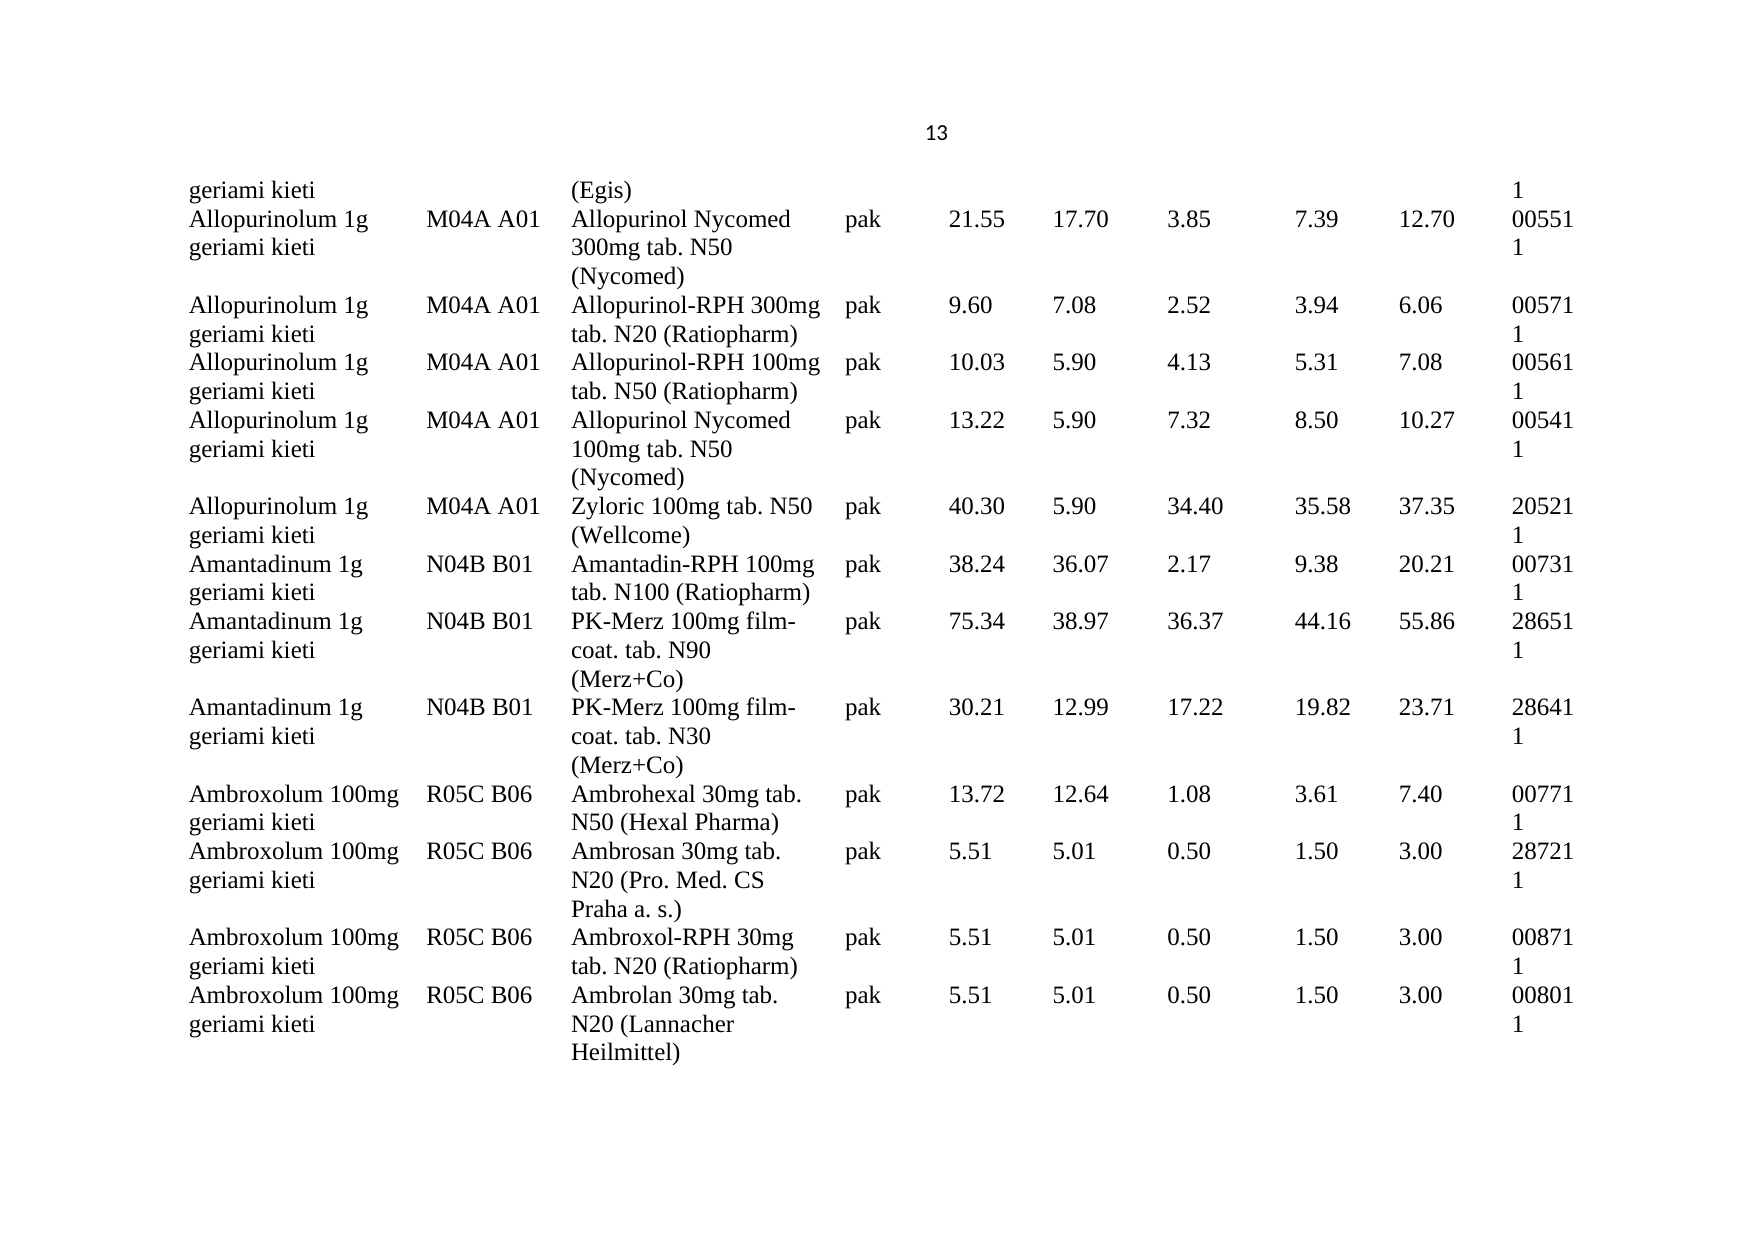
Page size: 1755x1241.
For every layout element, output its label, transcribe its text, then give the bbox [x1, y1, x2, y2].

table_cell 4.13 [1156, 348, 1283, 405]
table_cell 10.27 [1388, 405, 1500, 491]
table_cell 0.50 [1156, 980, 1283, 1066]
table_cell geriami kieti [177, 175, 415, 204]
table_cell [1283, 175, 1387, 204]
table_cell 17.22 [1156, 693, 1283, 779]
table_cell 1 [1500, 175, 1595, 204]
table_cell 5.51 [938, 836, 1041, 922]
table_cell 005411 [1500, 405, 1595, 491]
table_cell pak [834, 348, 937, 405]
table_cell R05C B06 [415, 980, 559, 1066]
table_cell PK-Merz 100mg film-coat. tab. N90 (Merz+Co) [560, 606, 833, 692]
table_cell Amantadinum 1g geriami kieti [177, 549, 415, 606]
table_cell 2.17 [1156, 549, 1283, 606]
table_cell Ambrolan 30mg tab. N20 (Lannacher Heilmittel) [560, 980, 833, 1066]
table_cell M04A A01 [415, 348, 559, 405]
table_cell 008011 [1500, 980, 1595, 1066]
table_cell pak [834, 606, 937, 692]
table_cell M04A A01 [415, 491, 559, 549]
table_cell 7.32 [1156, 405, 1283, 491]
table_cell Ambroxol-RPH 30mg tab. N20 (Ratiopharm) [560, 923, 833, 980]
table_cell 13.22 [938, 405, 1041, 491]
table_cell [834, 175, 937, 204]
table_cell 5.51 [938, 923, 1041, 980]
table_cell 10.03 [938, 348, 1041, 405]
table_cell Ambrosan 30mg tab. N20 (Pro. Med. CS Praha a. s.) [560, 836, 833, 922]
table_cell pak [834, 836, 937, 922]
table_cell 5.90 [1041, 405, 1156, 491]
table_cell 5.90 [1041, 491, 1156, 549]
table_cell Allopurinolum 1g geriami kieti [177, 348, 415, 405]
table_cell M04A A01 [415, 204, 559, 290]
table_cell Allopurinolum 1g geriami kieti [177, 204, 415, 290]
table_cell Amantadinum 1g geriami kieti [177, 693, 415, 779]
table_cell 008711 [1500, 923, 1595, 980]
table_cell 1.50 [1283, 836, 1387, 922]
table_cell 75.34 [938, 606, 1041, 692]
table_cell Allopurinol Nycomed 100mg tab. N50 (Nycomed) [560, 405, 833, 491]
table_cell 3.00 [1388, 923, 1500, 980]
table_cell Allopurinolum 1g geriami kieti [177, 405, 415, 491]
table_cell 3.94 [1283, 290, 1387, 347]
table_cell 2.52 [1156, 290, 1283, 347]
table_cell pak [834, 204, 937, 290]
table_cell 12.70 [1388, 204, 1500, 290]
table_cell [1156, 175, 1283, 204]
table_cell Allopurinolum 1g geriami kieti [177, 491, 415, 549]
table_cell 9.38 [1283, 549, 1387, 606]
table_cell [938, 175, 1041, 204]
table_cell Zyloric 100mg tab. N50 (Wellcome) [560, 491, 833, 549]
table_cell Ambroxolum 100mg geriami kieti [177, 923, 415, 980]
table_cell 55.86 [1388, 606, 1500, 692]
table_cell 1.08 [1156, 779, 1283, 836]
table_cell Ambroxolum 100mg geriami kieti [177, 836, 415, 922]
table_cell [415, 175, 559, 204]
table_cell 005511 [1500, 204, 1595, 290]
table_cell R05C B06 [415, 836, 559, 922]
table_cell 286411 [1500, 693, 1595, 779]
table_cell 20.21 [1388, 549, 1500, 606]
table_cell Allopurinolum 1g geriami kieti [177, 290, 415, 347]
table_cell 3.85 [1156, 204, 1283, 290]
table_cell 7.40 [1388, 779, 1500, 836]
table_cell Allopurinol-RPH 300mg tab. N20 (Ratiopharm) [560, 290, 833, 347]
table_cell Allopurinol-RPH 100mg tab. N50 (Ratiopharm) [560, 348, 833, 405]
table_cell pak [834, 405, 937, 491]
table_cell [1041, 175, 1156, 204]
table_cell 0.50 [1156, 836, 1283, 922]
table_cell 3.00 [1388, 980, 1500, 1066]
table_cell 35.58 [1283, 491, 1387, 549]
table_cell [1388, 175, 1500, 204]
table_cell N04B B01 [415, 549, 559, 606]
table_cell 36.37 [1156, 606, 1283, 692]
table_cell 40.30 [938, 491, 1041, 549]
table_cell 5.90 [1041, 348, 1156, 405]
table_cell 5.01 [1041, 980, 1156, 1066]
table_cell 36.07 [1041, 549, 1156, 606]
table_cell pak [834, 549, 937, 606]
table_cell pak [834, 980, 937, 1066]
table_cell Ambroxolum 100mg geriami kieti [177, 980, 415, 1066]
table_cell M04A A01 [415, 290, 559, 347]
table_cell 286511 [1500, 606, 1595, 692]
table_cell 5.01 [1041, 923, 1156, 980]
table_cell 005711 [1500, 290, 1595, 347]
table_cell 6.06 [1388, 290, 1500, 347]
table_cell 3.00 [1388, 836, 1500, 922]
table_cell 21.55 [938, 204, 1041, 290]
table_cell 005611 [1500, 348, 1595, 405]
table_cell 5.31 [1283, 348, 1387, 405]
table_cell 30.21 [938, 693, 1041, 779]
table_cell 38.97 [1041, 606, 1156, 692]
table_cell 12.99 [1041, 693, 1156, 779]
table_cell pak [834, 923, 937, 980]
table_cell pak [834, 693, 937, 779]
table_cell 9.60 [938, 290, 1041, 347]
table_cell pak [834, 779, 937, 836]
table_cell 287211 [1500, 836, 1595, 922]
table_cell 23.71 [1388, 693, 1500, 779]
table_cell 5.51 [938, 980, 1041, 1066]
table_cell Amantadin-RPH 100mg tab. N100 (Ratiopharm) [560, 549, 833, 606]
table_cell Allopurinol Nycomed 300mg tab. N50 (Nycomed) [560, 204, 833, 290]
table_cell 205211 [1500, 491, 1595, 549]
table_cell 7.08 [1388, 348, 1500, 405]
table_cell 0.50 [1156, 923, 1283, 980]
table_cell 1.50 [1283, 923, 1387, 980]
table_cell pak [834, 290, 937, 347]
table_cell 007711 [1500, 779, 1595, 836]
table_cell 007311 [1500, 549, 1595, 606]
table_cell 17.70 [1041, 204, 1156, 290]
table_cell R05C B06 [415, 923, 559, 980]
table_cell 37.35 [1388, 491, 1500, 549]
table_cell pak [834, 491, 937, 549]
table_cell 34.40 [1156, 491, 1283, 549]
table_cell 1.50 [1283, 980, 1387, 1066]
table_cell 8.50 [1283, 405, 1387, 491]
table_cell 13.72 [938, 779, 1041, 836]
table_cell M04A A01 [415, 405, 559, 491]
table_cell 44.16 [1283, 606, 1387, 692]
table_cell Ambroxolum 100mg geriami kieti [177, 779, 415, 836]
table_cell 5.01 [1041, 836, 1156, 922]
table_cell 38.24 [938, 549, 1041, 606]
table_cell (Egis) [560, 175, 833, 204]
table_cell N04B B01 [415, 606, 559, 692]
table_cell 7.08 [1041, 290, 1156, 347]
table_cell Ambrohexal 30mg tab. N50 (Hexal Pharma) [560, 779, 833, 836]
table_cell N04B B01 [415, 693, 559, 779]
table_cell PK-Merz 100mg film-coat. tab. N30 (Merz+Co) [560, 693, 833, 779]
table_cell 3.61 [1283, 779, 1387, 836]
table_cell 12.64 [1041, 779, 1156, 836]
table_cell R05C B06 [415, 779, 559, 836]
table_cell Amantadinum 1g geriami kieti [177, 606, 415, 692]
table_cell 19.82 [1283, 693, 1387, 779]
table_cell 7.39 [1283, 204, 1387, 290]
